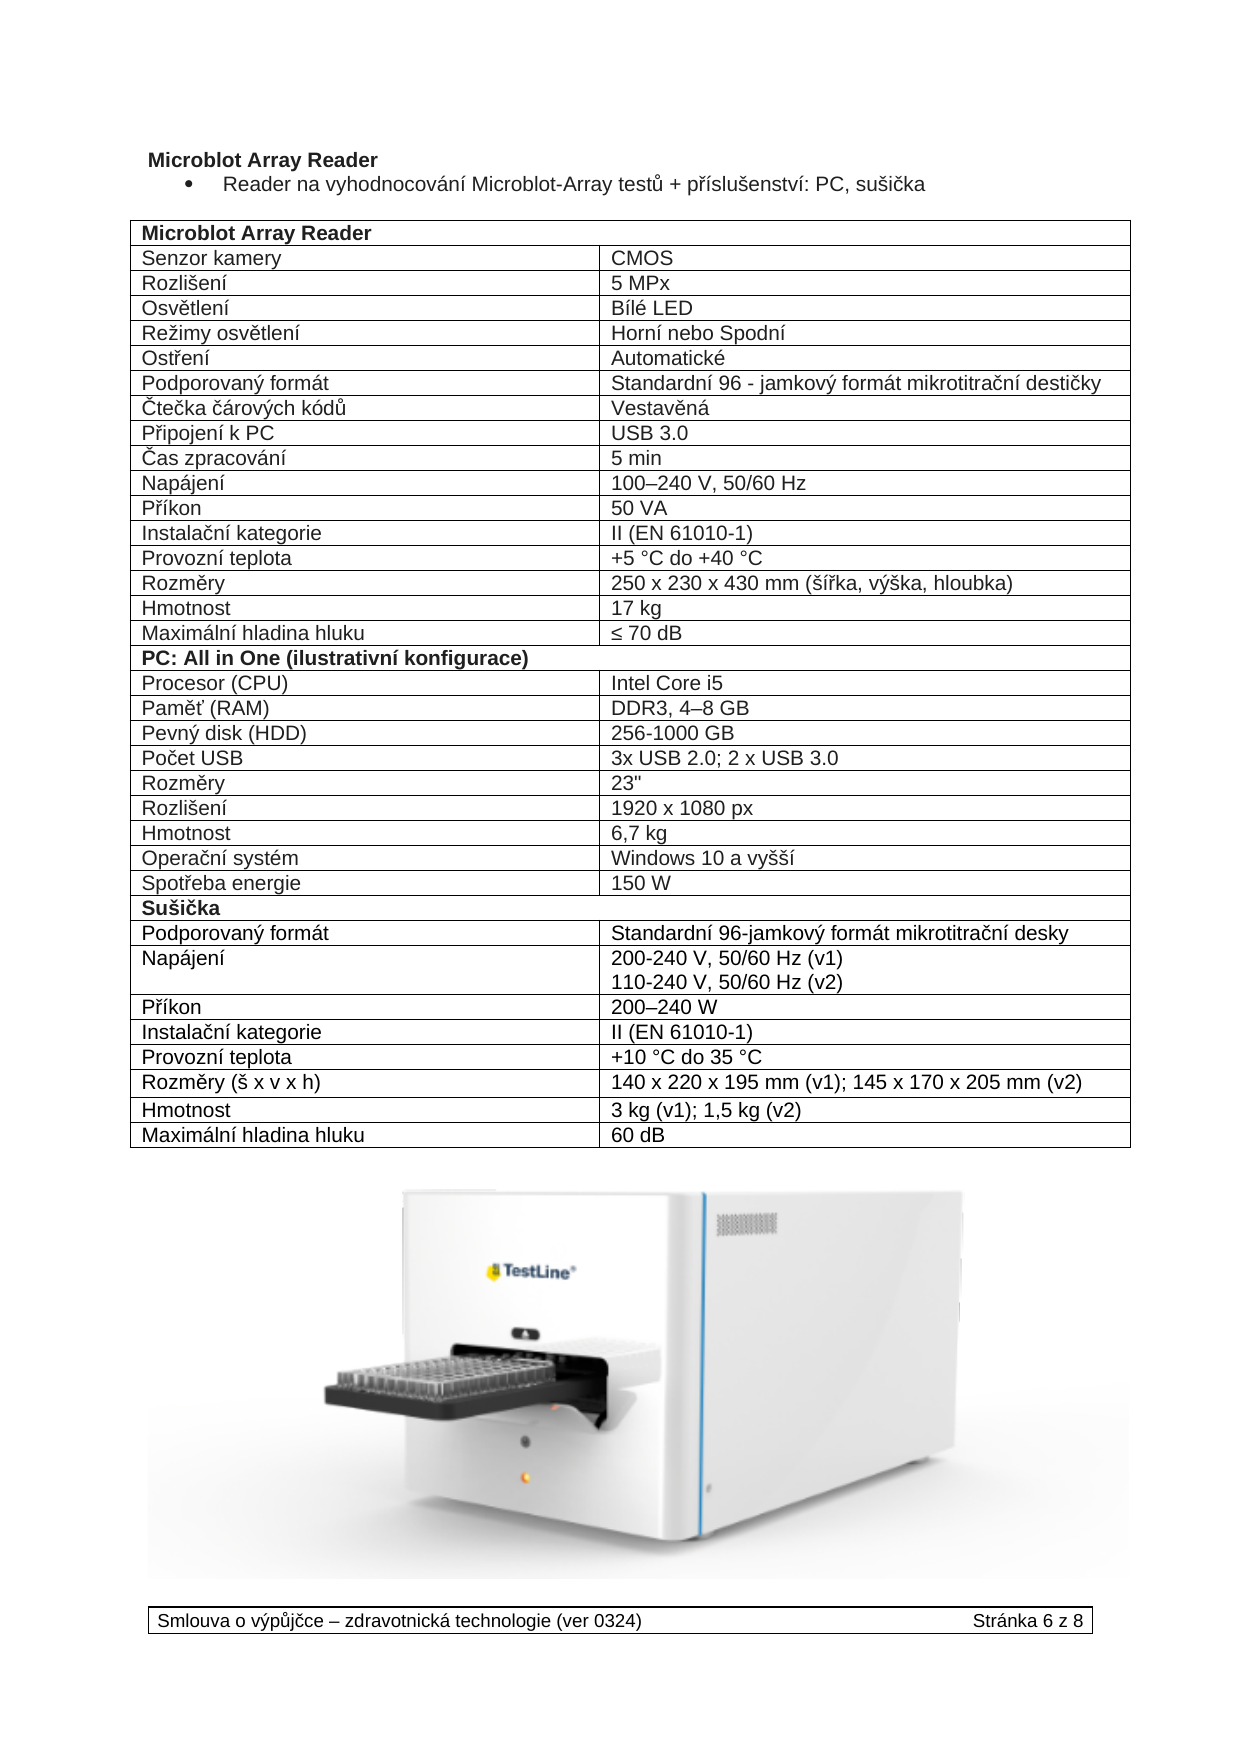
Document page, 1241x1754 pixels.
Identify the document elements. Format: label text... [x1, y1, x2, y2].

table_cell 200–240 W [600, 995, 1130, 1018]
table_cell Senzor kamery [131, 246, 599, 269]
table_cell II (EN 61010-1) [600, 1020, 1130, 1043]
table_cell +10 °C do 35 °C [600, 1045, 1130, 1068]
table_cell 6,7 kg [600, 821, 1130, 844]
table_cell Hmotnost [131, 1098, 599, 1122]
table_cell Operační systém [131, 846, 599, 869]
table_cell Bílé LED [600, 296, 1130, 319]
table_cell 17 kg [600, 596, 1130, 619]
table_cell 23" [600, 771, 1130, 794]
table_cell 50 VA [600, 496, 1130, 519]
table_cell Napájení [131, 471, 599, 494]
table_cell Osvětlení [131, 296, 599, 319]
table_cell Připojení k PC [131, 421, 599, 444]
table_cell Standardní 96-jamkový formát mikrotitrační desky [600, 921, 1130, 944]
table_cell Instalační kategorie [131, 1020, 599, 1043]
table_cell Procesor (CPU) [131, 671, 599, 694]
table_cell Příkon [131, 995, 599, 1018]
table_cell USB 3.0 [600, 421, 1130, 444]
table_cell Rozměry [131, 771, 599, 794]
table_cell Čtečka čárových kódů [131, 396, 599, 419]
table_cell Čas zpracování [131, 446, 599, 469]
table_cell Podporovaný formát [131, 371, 599, 394]
table_cell Provozní teplota [131, 1045, 599, 1068]
table_cell +5 °C do +40 °C [600, 546, 1130, 569]
table_cell ≤ 70 dB [600, 621, 1130, 644]
table_cell 3x USB 2.0; 2 x USB 3.0 [600, 746, 1130, 769]
table_cell Provozní teplota [131, 546, 599, 569]
table_cell Počet USB [131, 746, 599, 769]
table_cell Ostření [131, 346, 599, 369]
table_cell 256-1000 GB [600, 721, 1130, 744]
table_cell Horní nebo Spodní [600, 321, 1130, 344]
table_cell 250 x 230 x 430 mm (šířka, výška, hloubka) [600, 571, 1130, 594]
table_cell Napájení [131, 946, 599, 993]
table_cell 5 min [600, 446, 1130, 469]
table_cell 5 MPx [600, 271, 1130, 294]
table_cell Režimy osvětlení [131, 321, 599, 344]
table_cell Paměť (RAM) [131, 696, 599, 719]
table_cell 60 dB [600, 1123, 1130, 1147]
table_cell Standardní 96 - jamkový formát mikrotitrační destičky [600, 371, 1130, 394]
table_cell 140 x 220 x 195 mm (v1); 145 x 170 x 205 mm (v2) [600, 1070, 1130, 1097]
table_cell Hmotnost [131, 596, 599, 619]
table_cell Rozměry [131, 571, 599, 594]
table_cell 3 kg (v1); 1,5 kg (v2) [600, 1098, 1130, 1122]
table_cell Příkon [131, 496, 599, 519]
table_cell Sušička [131, 896, 1130, 919]
table_cell Vestavěná [600, 396, 1130, 419]
table_cell 150 W [600, 871, 1130, 894]
table_cell Maximální hladina hluku [131, 1123, 599, 1147]
table_cell 1920 x 1080 px [600, 796, 1130, 819]
text Microblot Array Reader [148, 148, 1093, 172]
table_cell 100–240 V, 50/60 Hz [600, 471, 1130, 494]
table_cell Maximální hladina hluku [131, 621, 599, 644]
table_header Microblot Array Reader [131, 221, 1130, 244]
table_cell Pevný disk (HDD) [131, 721, 599, 744]
table_cell II (EN 61010-1) [600, 521, 1130, 544]
table_cell Hmotnost [131, 821, 599, 844]
table_cell 200-240 V, 50/60 Hz (v1) 110-240 V, 50/60 Hz (v2) [600, 946, 1130, 993]
table_cell Intel Core i5 [600, 671, 1130, 694]
table_cell DDR3, 4–8 GB [600, 696, 1130, 719]
list Reader na vyhodnocování Microblot-Array testů + příslušenství: PC, sušička [185, 172, 1093, 196]
table_cell Rozměry (š x v x h) [131, 1070, 599, 1097]
table_cell Rozlišení [131, 271, 599, 294]
table_cell CMOS [600, 246, 1130, 269]
table_cell PC: All in One (ilustrativní konfigurace) [131, 646, 1130, 669]
table_cell Podporovaný formát [131, 921, 599, 944]
table_cell Spotřeba energie [131, 871, 599, 894]
table_cell Windows 10 a vyšší [600, 846, 1130, 869]
table_cell Instalační kategorie [131, 521, 599, 544]
table_cell Automatické [600, 346, 1130, 369]
table_cell Rozlišení [131, 796, 599, 819]
